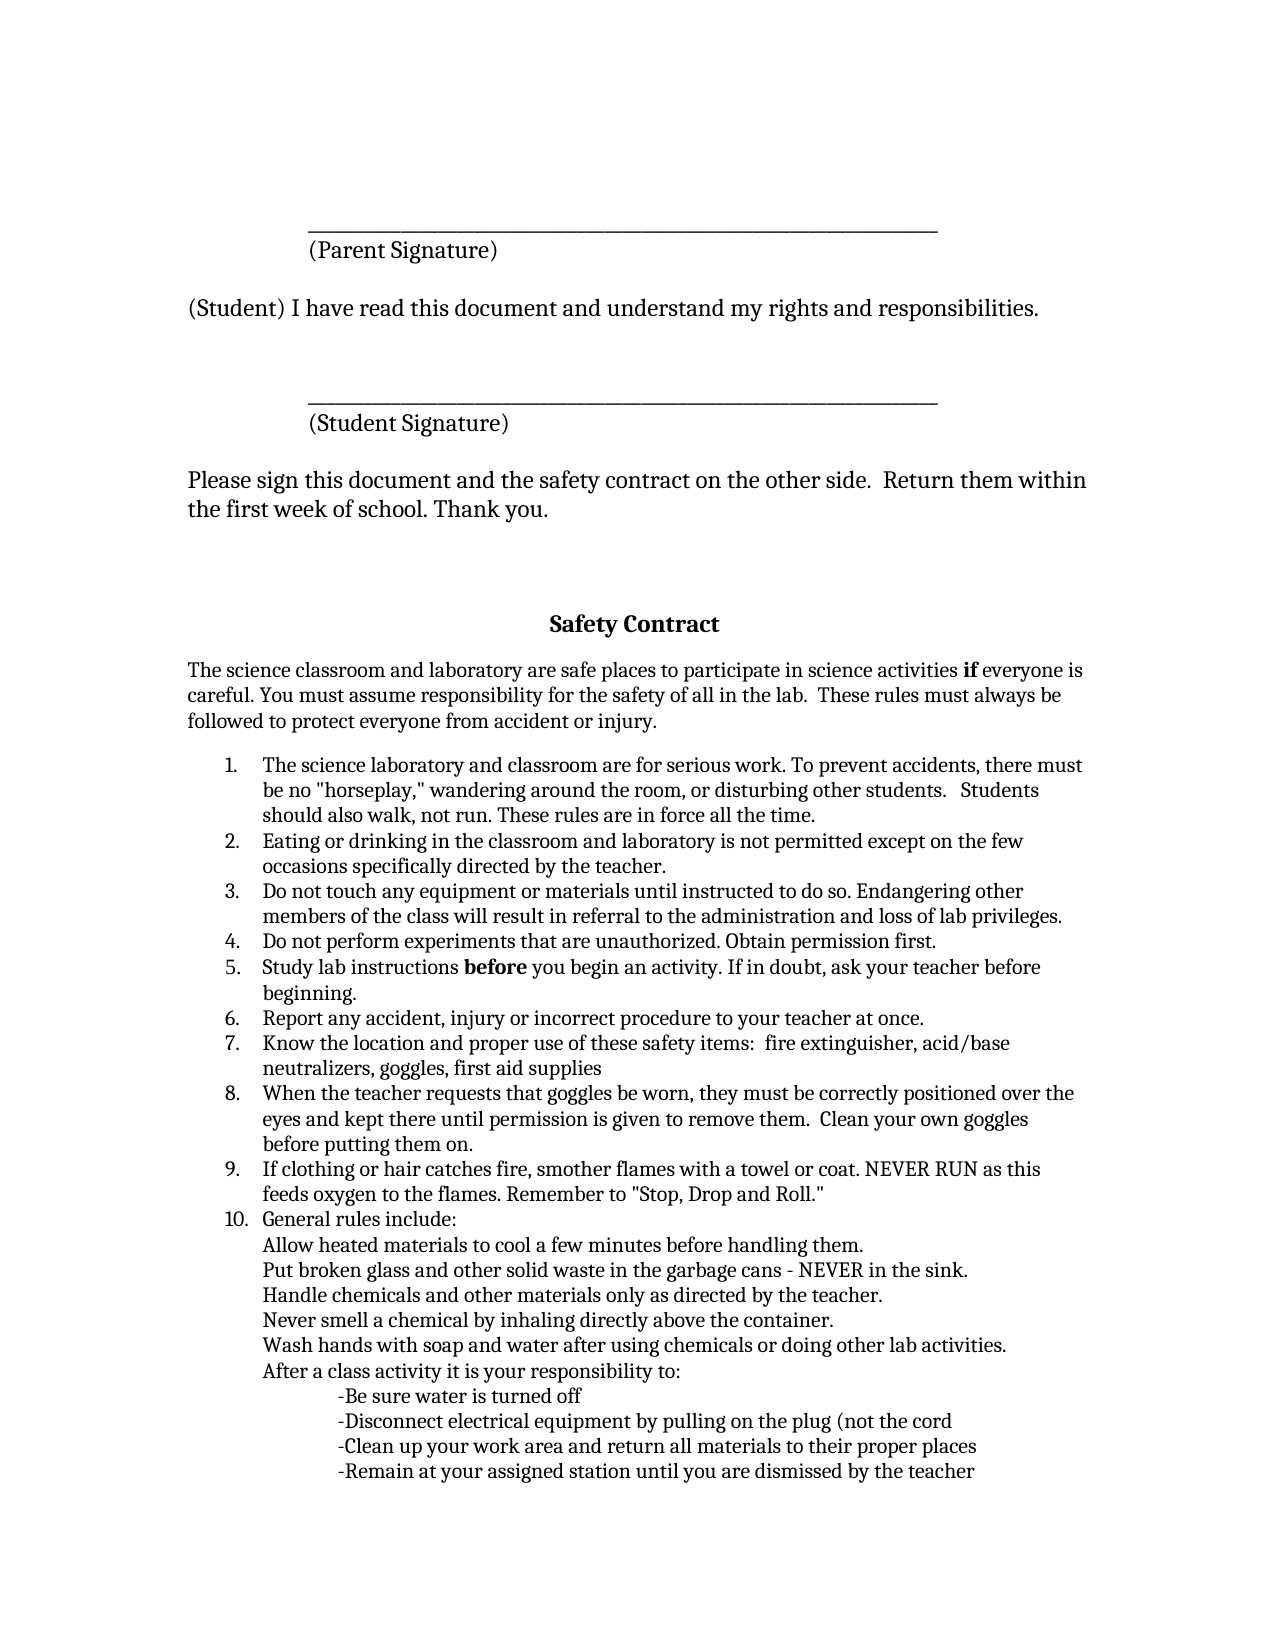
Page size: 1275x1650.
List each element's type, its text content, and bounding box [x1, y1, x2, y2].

text After a class activity it is your responsibility to: [187, 1358, 1087, 1384]
table_cell (Student Signature) [300, 409, 975, 437]
list General rules include: Allow heated materials to cool a few minutes before handling them. [225, 1207, 1087, 1258]
list Know the location and proper use of these safety items: fire extinguisher, acid/base neutralizers, goggles, first aid supplies [225, 1031, 1087, 1081]
text Please sign this document and the safety contract on the other side. Return them within the first week of school. Thank you. [187, 437, 1087, 524]
list Study lab instructions before you begin an activity. If in doubt, ask your teacher before beginning. [225, 954, 1087, 1006]
list The science laboratory and classroom are for serious work. To prevent accidents, there must be no "horseplay," wandering around the room, or disturbing other students. Students should also walk, not run. These rules are in force all the time. [225, 753, 1087, 828]
list Report any accident, injury or incorrect procedure to your teacher at once. [225, 1006, 1087, 1031]
text Put broken glass and other solid waste in the garbage cans - NEVER in the sink. [187, 1258, 1087, 1283]
text Safety Contract [187, 610, 1087, 639]
text Wash hands with soap and water after using chemicals or doing other lab activities. [187, 1333, 1087, 1358]
list Do not touch any equipment or materials until instructed to do so. Endangering other members of the class will result in referral to the administration and loss of lab privileges. [225, 879, 1087, 929]
table_header ____________________________________________________________________ [300, 380, 975, 409]
list When the teacher requests that goggles be worn, they must be correctly positioned over the eyes and kept there until permission is given to remove them. Clean your own goggles before putting them on. [225, 1081, 1087, 1157]
list If clothing or hair catches fire, smother flames with a towel or coat. NEVER RUN as this feeds oxygen to the flames. Remember to "Stop, Drop and Roll." [225, 1157, 1087, 1207]
table_cell (Parent Signature) [300, 236, 975, 265]
list Eating or drinking in the classroom and laboratory is not permitted except on the few occasions specifically directed by the teacher. [225, 828, 1087, 879]
text -Be sure water is turned off -Disconnect electrical equipment by pulling on the plug (not the cord -Clean up your work area and return all materials to their proper places -Remain at your assigned station until you are dismissed by the teacher [337, 1384, 1087, 1484]
list Do not perform experiments that are unauthorized. Obtain permission first. [225, 929, 1087, 954]
text Never smell a chemical by inhaling directly above the container. [187, 1308, 1087, 1333]
text Handle chemicals and other materials only as directed by the teacher. [187, 1283, 1087, 1308]
text The science classroom and laboratory are safe places to participate in science activities if everyone is careful. You must assume responsibility for the safety of all in the lab. These rules must always be followed to protect everyone from accident or injury. [187, 658, 1087, 733]
table_header ____________________________________________________________________ [300, 208, 975, 236]
text (Student) I have read this document and understand my rights and responsibilities. [187, 265, 1087, 322]
